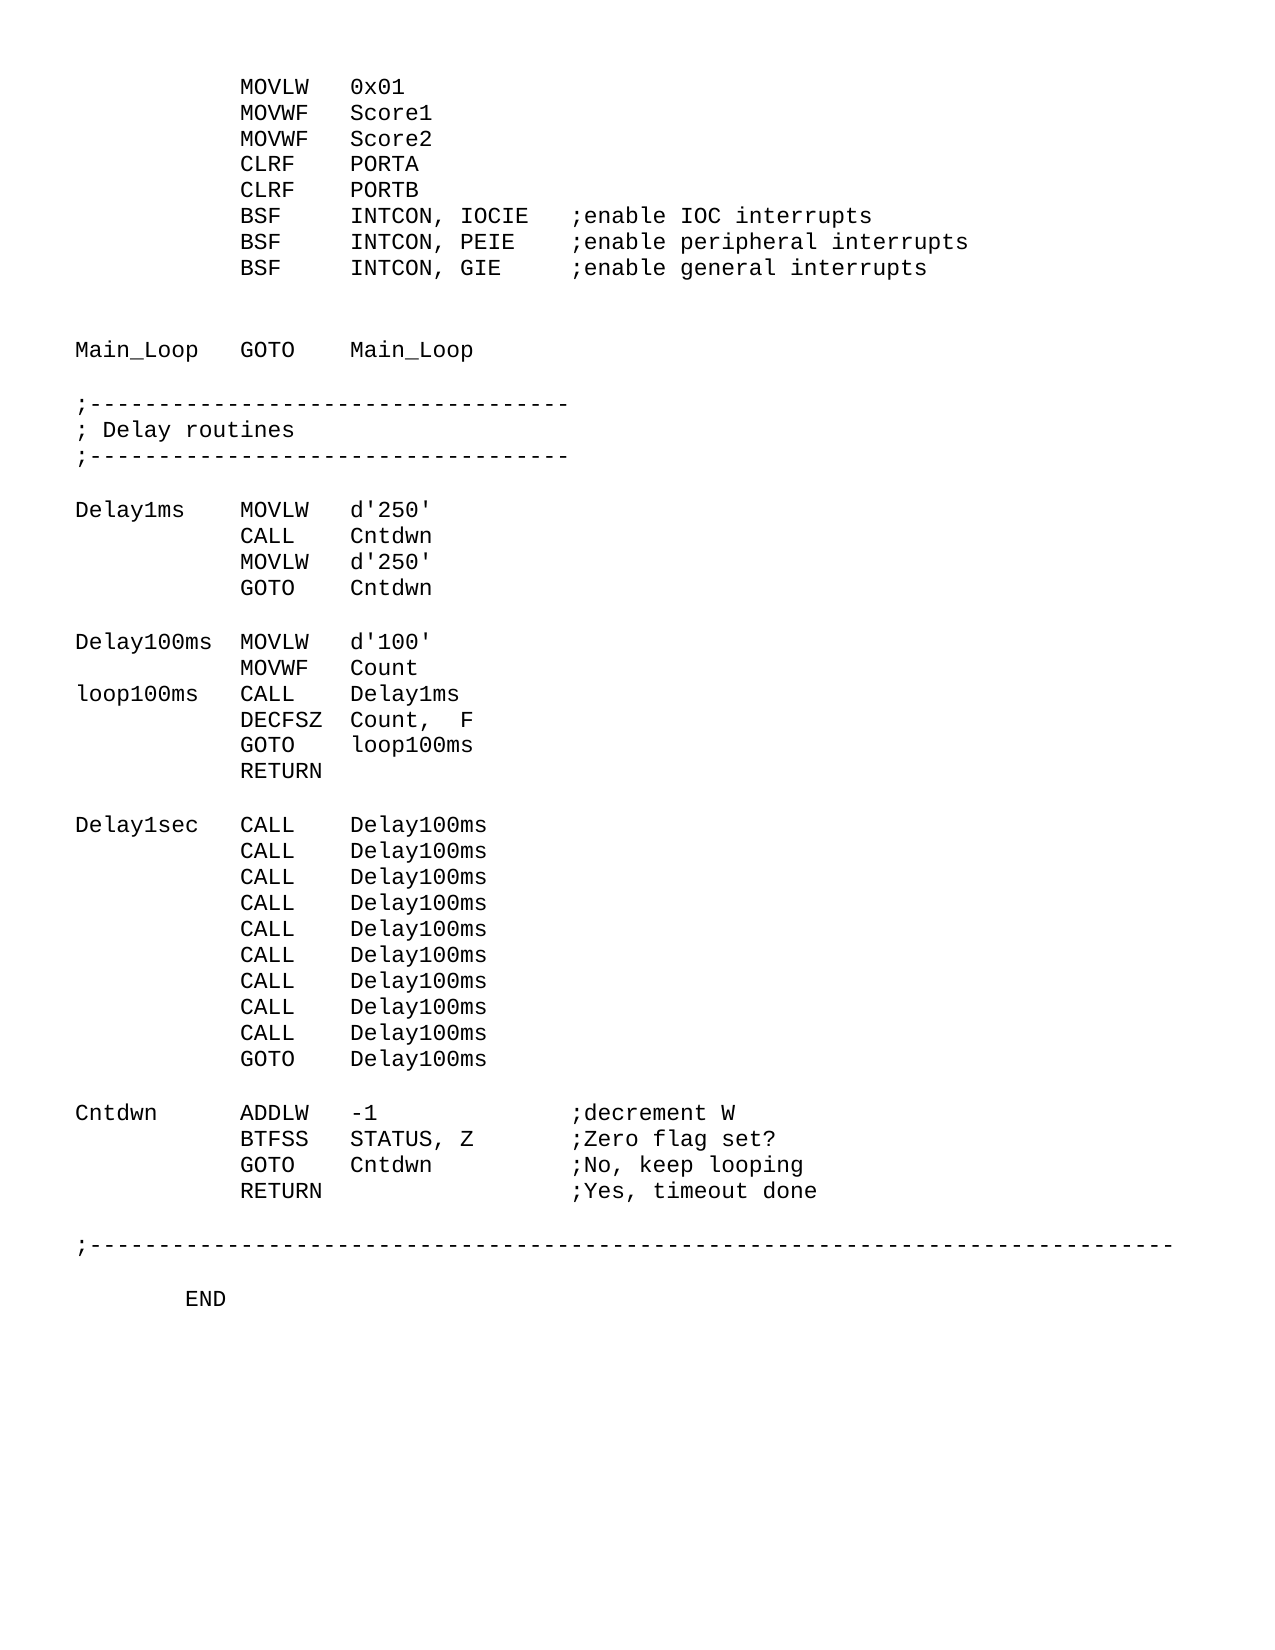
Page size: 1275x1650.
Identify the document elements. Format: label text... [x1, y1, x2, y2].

text ;----------------------------------- [75, 392, 1200, 418]
text Main_Loop GOTO Main_Loop [75, 338, 1200, 364]
text CALL Delay100ms [75, 943, 1200, 969]
text CALL Cntdwn [75, 524, 1200, 550]
text GOTO Cntdwn [75, 576, 1200, 602]
text loop100ms CALL Delay1ms [75, 682, 1200, 708]
text Cntdwn ADDLW -1 ;decrement W [75, 1101, 1200, 1127]
text BSF INTCON, PEIE ;enable peripheral interrupts [75, 231, 1200, 257]
text Delay1ms MOVLW d'250' [75, 498, 1200, 524]
text CLRF PORTA [75, 153, 1200, 179]
text END [75, 1287, 1200, 1313]
text CLRF PORTB [75, 179, 1200, 205]
text RETURN ;Yes, timeout done [75, 1179, 1200, 1205]
text ;----------------------------------- [75, 444, 1200, 470]
text GOTO loop100ms [75, 734, 1200, 760]
text RETURN [75, 760, 1200, 786]
text ;------------------------------------------------------------------------------- [75, 1233, 1200, 1259]
text BSF INTCON, GIE ;enable general interrupts [75, 257, 1200, 282]
text MOVWF Score1 [75, 101, 1200, 127]
text CALL Delay100ms [75, 892, 1200, 917]
text MOVLW d'250' [75, 550, 1200, 576]
text GOTO Cntdwn ;No, keep looping [75, 1153, 1200, 1179]
text ; Delay routines [75, 418, 1200, 444]
text CALL Delay100ms [75, 995, 1200, 1021]
text GOTO Delay100ms [75, 1047, 1200, 1073]
text Delay100ms MOVLW d'100' [75, 630, 1200, 656]
text CALL Delay100ms [75, 866, 1200, 892]
text MOVWF Count [75, 656, 1200, 682]
text CALL Delay100ms [75, 969, 1200, 995]
text MOVLW 0x01 [75, 75, 1200, 101]
text BSF INTCON, IOCIE ;enable IOC interrupts [75, 205, 1200, 231]
text CALL Delay100ms [75, 1021, 1200, 1047]
text Delay1sec CALL Delay100ms [75, 814, 1200, 840]
text DECFSZ Count, F [75, 708, 1200, 734]
text CALL Delay100ms [75, 840, 1200, 866]
text BTFSS STATUS, Z ;Zero flag set? [75, 1127, 1200, 1153]
text CALL Delay100ms [75, 917, 1200, 943]
text MOVWF Score2 [75, 127, 1200, 153]
